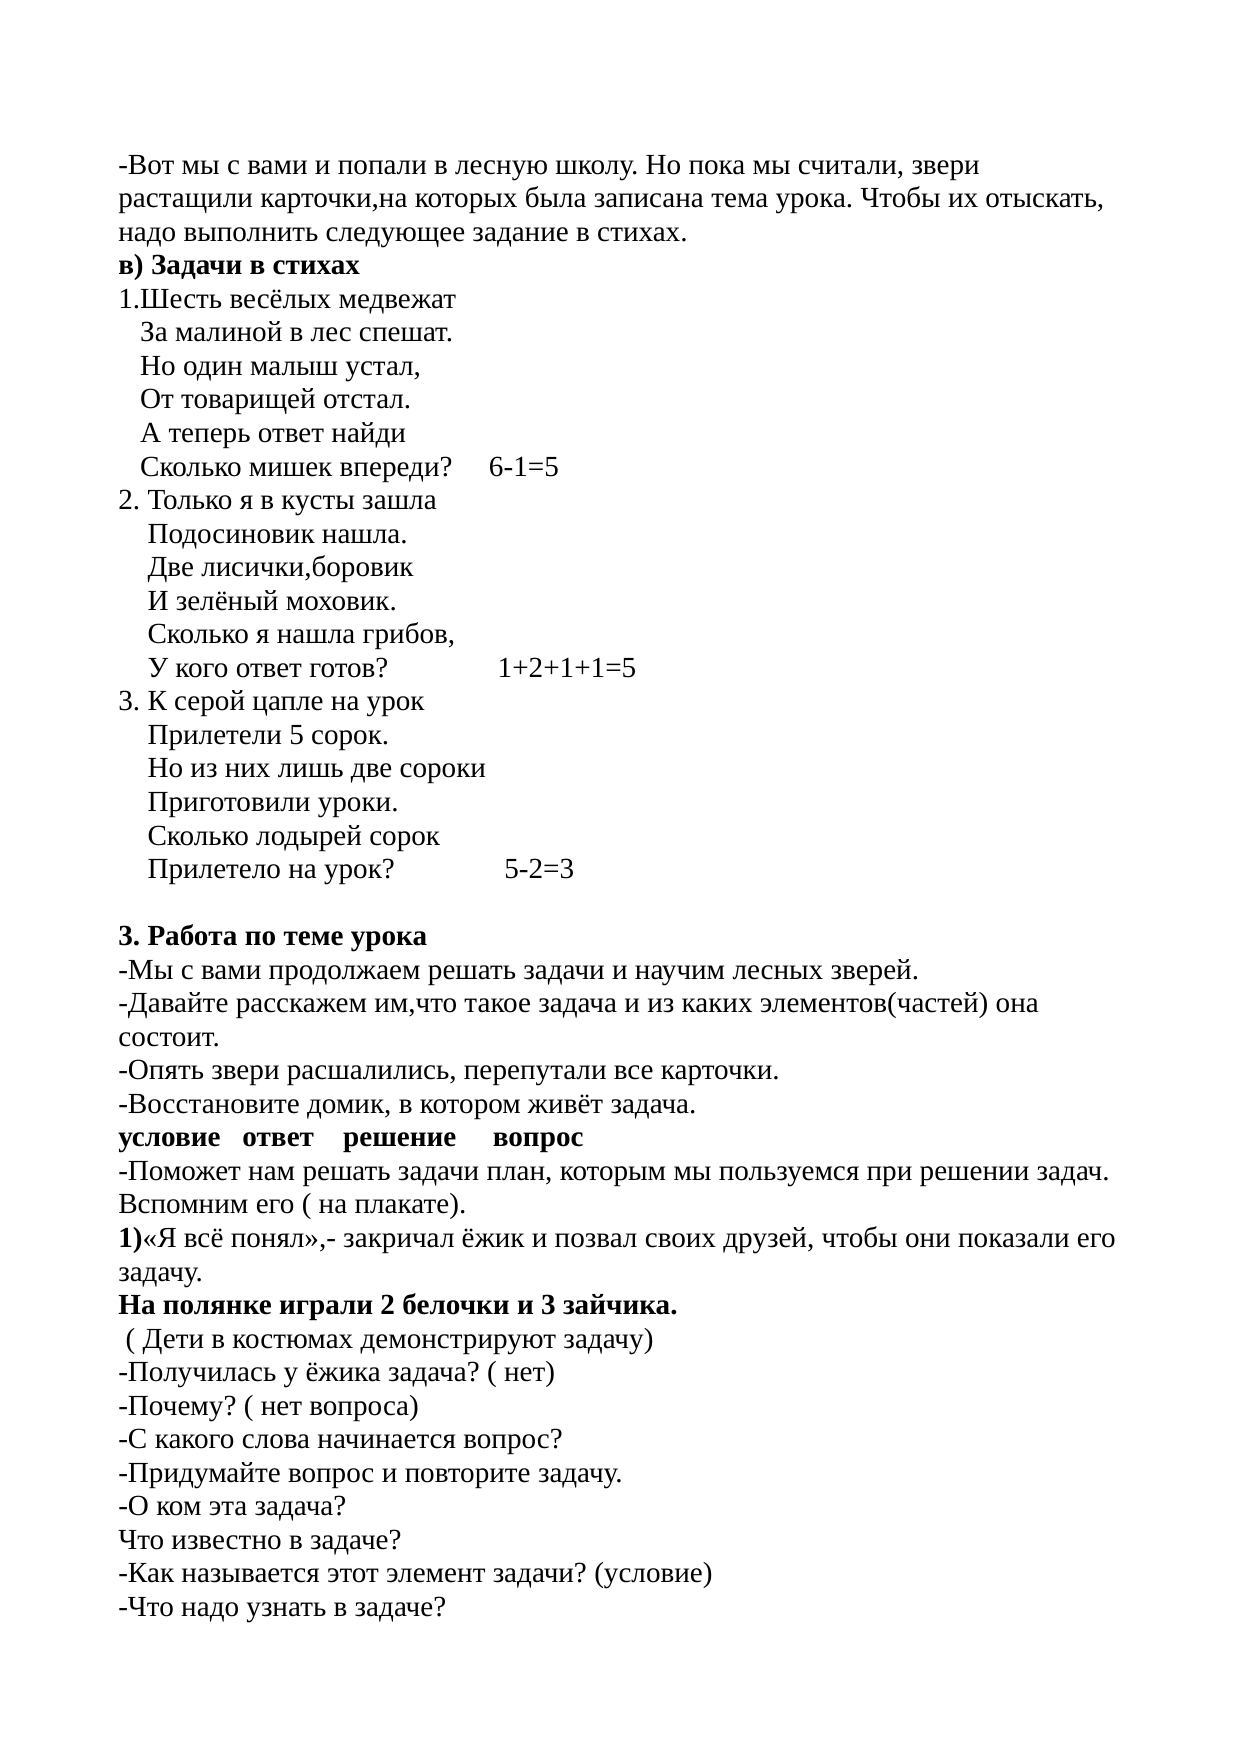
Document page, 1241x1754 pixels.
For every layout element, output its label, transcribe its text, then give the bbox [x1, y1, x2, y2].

text -Что надо узнать в задаче? [118, 1589, 1122, 1623]
text За малиной в лес спешат. [118, 314, 1122, 348]
text Две лисички,боровик [118, 549, 1122, 583]
text -Почему? ( нет вопроса) [118, 1388, 1122, 1421]
text 3. К серой цапле на урок [118, 683, 1122, 717]
text -Восстановите домик, в котором живёт задача. [118, 1086, 1122, 1119]
text -Опять звери расшалились, перепутали все карточки. [118, 1052, 1122, 1086]
text -С какого слова начинается вопрос? [118, 1421, 1122, 1455]
text -Придумайте вопрос и повторите задачу. [118, 1455, 1122, 1488]
text На полянке играли 2 белочки и 3 зайчика. [118, 1287, 1122, 1321]
text -Мы с вами продолжаем решать задачи и научим лесных зверей. [118, 952, 1122, 985]
text ( Дети в костюмах демонстрируют задачу) [118, 1321, 1122, 1354]
text 1.Шесть весёлых медвежат [118, 281, 1122, 314]
text -Давайте расскажем им,что такое задача и из каких элементов(частей) она состоит. [118, 985, 1122, 1052]
text И зелёный моховик. [118, 583, 1122, 616]
text Подосиновик нашла. [118, 516, 1122, 549]
text Прилетели 5 сорок. [118, 717, 1122, 751]
text условие ответ решение вопрос [118, 1119, 1122, 1153]
text -Вот мы с вами и попали в лесную школу. Но пока мы считали, звери растащили карточки,на которых была записана тема урока. Чтобы их отыскать, надо выполнить следующее задание в стихах. [118, 147, 1122, 247]
text От товарищей отстал. [118, 382, 1122, 415]
text Сколько я нашла грибов, [118, 616, 1122, 650]
text 1)«Я всё понял»,- закричал ёжик и позвал своих друзей, чтобы они показали его задачу. [118, 1220, 1122, 1287]
text У кого ответ готов? 1+2+1+1=5 [118, 650, 1122, 683]
text Сколько лодырей сорок [118, 818, 1122, 851]
text -Как называется этот элемент задачи? (условие) [118, 1556, 1122, 1589]
text -Поможет нам решать задачи план, которым мы пользуемся при решении задач. Вспомним его ( на плакате). [118, 1153, 1122, 1220]
text Что известно в задаче? [118, 1522, 1122, 1556]
text -Получилась у ёжика задача? ( нет) [118, 1354, 1122, 1388]
text 2. Только я в кусты зашла [118, 482, 1122, 516]
text Но один малыш устал, [118, 348, 1122, 382]
text в) Задачи в стихах [118, 247, 1122, 281]
text 3. Работа по теме урока [118, 918, 1122, 952]
text Приготовили уроки. [118, 784, 1122, 818]
text Прилетело на урок? 5-2=3 [118, 851, 1122, 885]
text Но из них лишь две сороки [118, 751, 1122, 784]
text А теперь ответ найди [118, 415, 1122, 449]
text -О ком эта задача? [118, 1488, 1122, 1522]
text Сколько мишек впереди? 6-1=5 [118, 449, 1122, 482]
